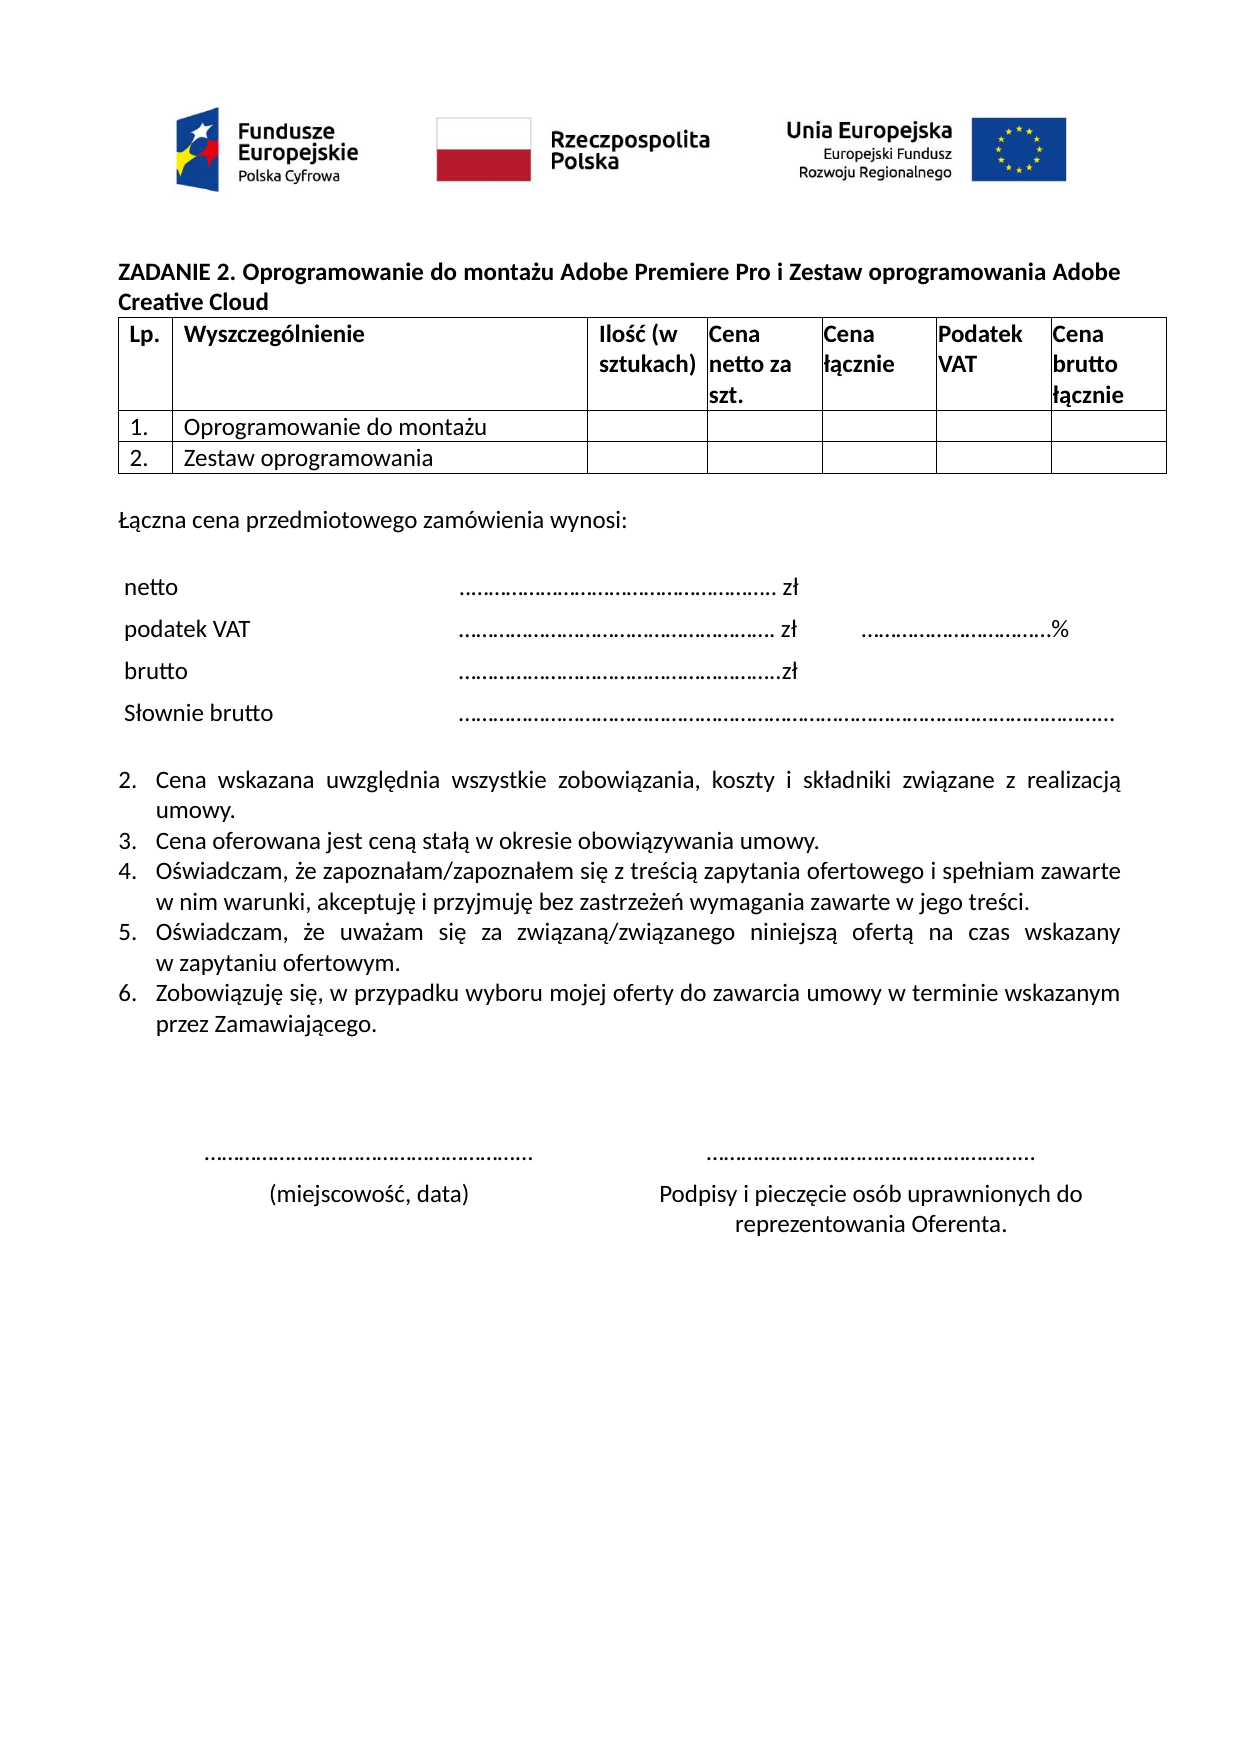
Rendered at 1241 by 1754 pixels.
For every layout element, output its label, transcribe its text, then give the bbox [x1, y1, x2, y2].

table_cell [1052, 442, 1166, 473]
table_header Cena brutto łącznie [1052, 318, 1166, 409]
table_cell [588, 411, 707, 441]
text Łączna cena przedmiotowego zamówienia wynosi: [118, 504, 1122, 535]
table_cell [937, 411, 1051, 441]
table_header [856, 565, 1123, 607]
table_cell [1052, 411, 1166, 441]
table_cell podatek VAT [118, 607, 453, 649]
table_cell Podpisy i pieczęcie osób uprawnionych do reprezentowania Oferenta. [620, 1172, 1122, 1244]
table_header Cena łącznie [823, 318, 936, 409]
table_cell Słownie brutto [118, 691, 453, 733]
table_cell ………………………………………………..zł [453, 649, 856, 691]
table_cell [823, 411, 936, 441]
table_header Podatek VAT [937, 318, 1051, 409]
list Cena oferowana jest ceną stałą w okresie obowiązywania umowy. [118, 825, 1122, 855]
list Cena wskazana uwzględnia wszystkie zobowiązania, koszty i składniki związane z realizacją umowy. [118, 764, 1122, 825]
table_cell [937, 442, 1051, 473]
table_cell [823, 442, 936, 473]
table_header ………………………………………………... [620, 1130, 1122, 1172]
table_cell [588, 442, 707, 473]
table_header Wyszczególnienie [173, 318, 587, 409]
table_header netto [118, 565, 453, 607]
table_cell ……………………………% [856, 607, 1123, 649]
text ZADANIE 2. Oprogramowanie do montażu Adobe Premiere Pro i Zestaw oprogramowania Adobe Creative Cloud [118, 256, 1122, 317]
table_cell [708, 442, 822, 473]
table_cell brutto [118, 649, 453, 691]
table_header ..…………………………………………….. zł [453, 565, 856, 607]
table_cell [856, 649, 1123, 691]
table_header Cena netto za szt. [708, 318, 822, 409]
list Oświadczam, że zapoznałam/zapoznałem się z treścią zapytania ofertowego i spełniam zawarte w nim warunki, akceptuję i przyjmuję bez zastrzeżeń wymagania zawarte w jego treści. [118, 855, 1122, 916]
table_cell Oprogramowanie do montażu [173, 411, 587, 441]
list Oświadczam, że uważam się za związaną/związanego niniejszą ofertą na czas wskazany w zapytaniu ofertowym. [118, 916, 1122, 977]
table_header ………………………………………………... [118, 1130, 620, 1172]
table_cell …………………………………………………………………………………………………... [453, 691, 1123, 733]
table_header Lp. [119, 318, 172, 409]
table_cell Zestaw oprogramowania [173, 442, 587, 473]
table_cell [708, 411, 822, 441]
table_cell ………………………………………………. zł [453, 607, 856, 649]
list Zobowiązuję się, w przypadku wyboru mojej oferty do zawarcia umowy w terminie wskazanym przez Zamawiającego. [118, 977, 1122, 1038]
table_cell (miejscowość, data) [118, 1172, 620, 1244]
table_cell 2. [119, 442, 172, 473]
table_header Ilość (w sztukach) [588, 318, 707, 409]
table_cell 1. [119, 411, 172, 441]
